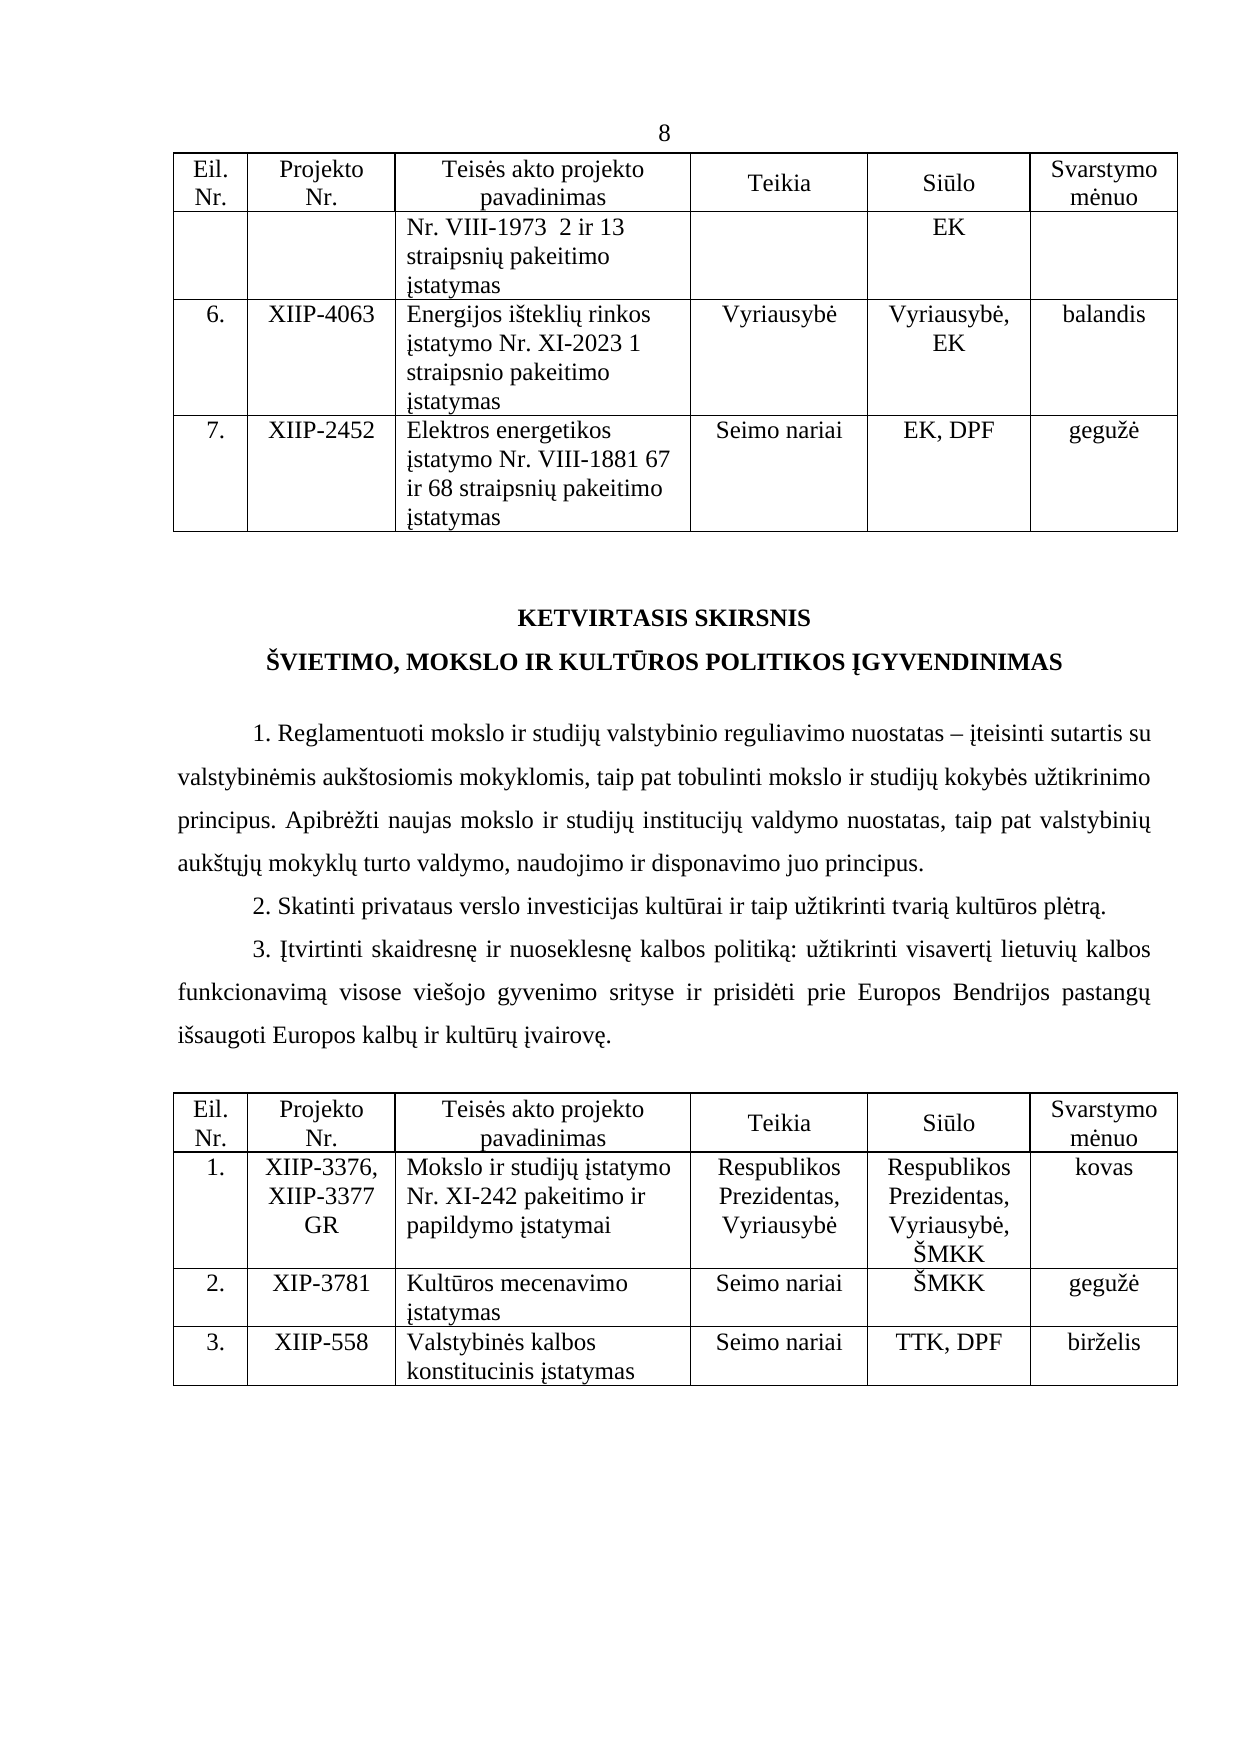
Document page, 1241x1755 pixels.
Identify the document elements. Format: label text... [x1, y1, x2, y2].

table_header Siūlo [868, 1094, 1029, 1151]
table_cell [1031, 212, 1177, 298]
table_cell XIIP-4063 [248, 300, 395, 414]
table_header Teikia [691, 154, 867, 211]
table_cell Seimo nariai [691, 1327, 867, 1384]
table_cell Respublikos Prezidentas, Vyriausybė, ŠMKK [868, 1153, 1030, 1267]
table_cell EK [868, 212, 1030, 298]
table_cell Seimo nariai [691, 1269, 867, 1326]
table_cell birželis [1031, 1327, 1177, 1384]
table_cell Valstybinės kalbos konstitucinis įstatymas [396, 1327, 690, 1384]
table_cell Vyriausybė, EK [868, 300, 1030, 414]
table_cell Elektros energetikos įstatymo Nr. VIII-1881 67 ir 68 straipsnių pakeitimo įstatymas [396, 416, 690, 531]
table_cell 3. [174, 1327, 247, 1384]
table_header Svarstymo mėnuo [1031, 1094, 1177, 1151]
text KETVIRTASIS SKIRSNIS [177, 603, 1152, 632]
table_header Eil. Nr. [174, 1094, 247, 1151]
text 1. Reglamentuoti mokslo ir studijų valstybinio reguliavimo nuostatas – įteisinti sutartis su valstybinėmis aukštosiomis mokyklomis, taip pat tobulinti mokslo ir studijų kokybės užtikrinimo principus. Apibrėžti naujas mokslo ir studijų institucijų valdymo nuostatas, taip pat valstybinių aukštųjų mokyklų turto valdymo, naudojimo ir disponavimo juo principus. [177, 718, 1152, 877]
table_cell 1. [174, 1153, 247, 1267]
table_cell [174, 212, 247, 298]
table_cell gegužė [1031, 416, 1177, 531]
table_cell Nr. VIII-1973 2 ir 13 straipsnių pakeitimo įstatymas [396, 212, 690, 298]
table_cell 7. [174, 416, 247, 531]
table_header Teisės akto projekto pavadinimas [396, 1094, 690, 1151]
table_cell gegužė [1031, 1269, 1177, 1326]
table_header Projekto Nr. [248, 1094, 394, 1151]
table_cell EK, DPF [868, 416, 1030, 531]
table_cell Mokslo ir studijų įstatymo Nr. XI-242 pakeitimo ir papildymo įstatymai [396, 1153, 690, 1267]
table_cell Respublikos Prezidentas, Vyriausybė [691, 1153, 867, 1267]
table_header Teisės akto projekto pavadinimas [396, 154, 690, 211]
table_cell ŠMKK [868, 1269, 1030, 1326]
text 2. Skatinti privataus verslo investicijas kultūrai ir taip užtikrinti tvarią kultūros plėtrą. [177, 891, 1152, 920]
table_cell kovas [1031, 1153, 1177, 1267]
text ŠVIETIMO, MOKSLO IR KULTŪROS POLITIKOS ĮGYVENDINIMAS [177, 647, 1152, 675]
table_cell XIIP-3376, XIIP-3377 GR [248, 1153, 395, 1267]
table_cell XIP-3781 [248, 1269, 395, 1326]
table_cell Vyriausybė [691, 300, 867, 414]
table_cell TTK, DPF [868, 1327, 1030, 1384]
table_cell [248, 212, 395, 298]
table_cell balandis [1031, 300, 1177, 414]
table_header Projekto Nr. [248, 154, 394, 211]
table_header Teikia [691, 1094, 867, 1151]
text 3. Įtvirtinti skaidresnę ir nuoseklesnę kalbos politiką: užtikrinti visavertį lietuvių kalbos funkcionavimą visose viešojo gyvenimo srityse ir prisidėti prie Europos Bendrijos pastangų išsaugoti Europos kalbų ir kultūrų įvairovę. [177, 934, 1152, 1049]
table_cell 6. [174, 300, 247, 414]
table_header Siūlo [868, 154, 1029, 211]
table_cell Seimo nariai [691, 416, 867, 531]
table_cell XIIP-558 [248, 1327, 395, 1384]
table_header Svarstymo mėnuo [1031, 154, 1177, 211]
table_cell Energijos išteklių rinkos įstatymo Nr. XI-2023 1 straipsnio pakeitimo įstatymas [396, 300, 690, 414]
table_cell [691, 212, 867, 298]
table_header Eil. Nr. [174, 154, 247, 211]
table_cell 2. [174, 1269, 247, 1326]
table_cell Kultūros mecenavimo įstatymas [396, 1269, 690, 1326]
table_cell XIIP-2452 [248, 416, 395, 531]
